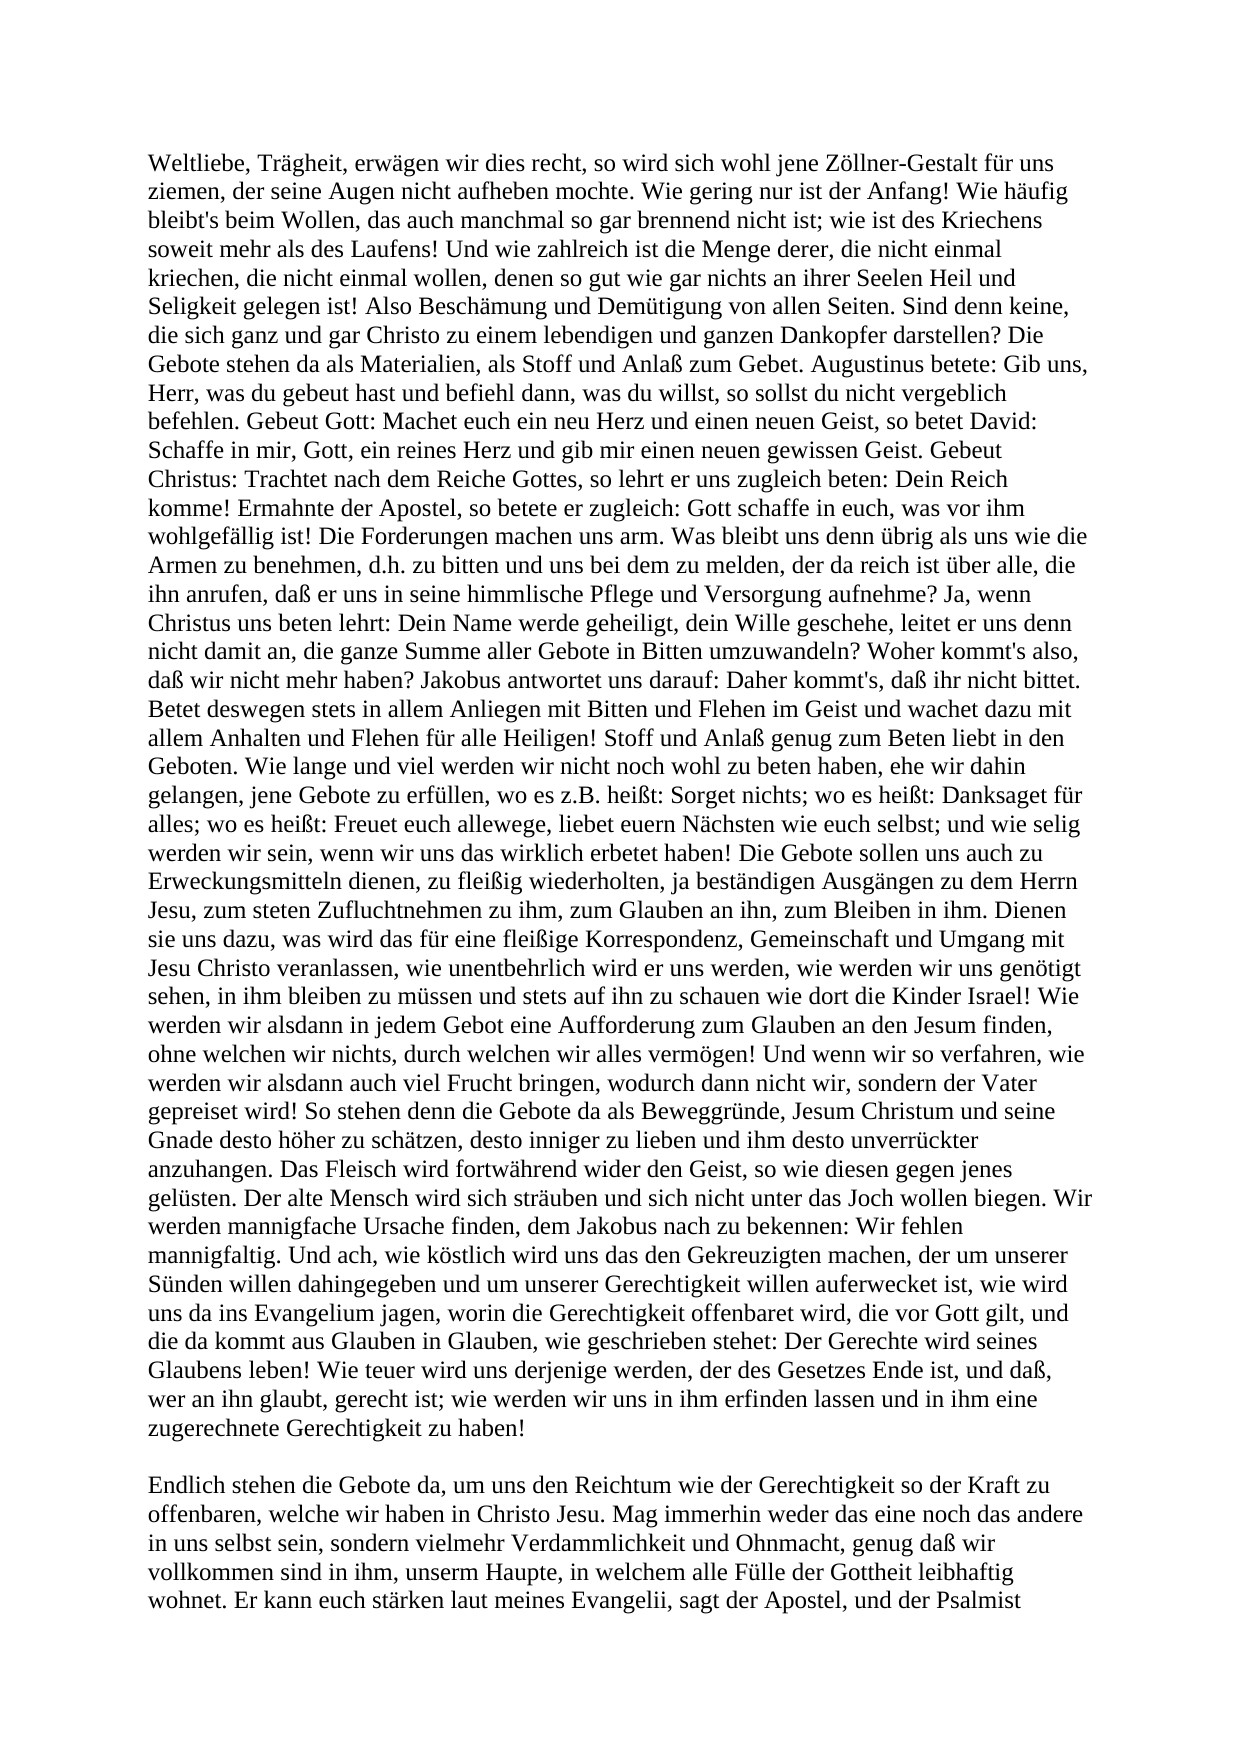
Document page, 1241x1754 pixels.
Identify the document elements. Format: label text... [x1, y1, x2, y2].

text Weltliebe, Trägheit, erwägen wir dies recht, so wird sich wohl jene Zöllner-Gestalt für uns ziemen, der seine Augen nicht aufheben mochte. Wie gering nur ist der Anfang! Wie häufig bleibt's beim Wollen, das auch manchmal so gar brennend nicht ist; wie ist des Kriechens soweit mehr als des Laufens! Und wie zahlreich ist die Menge derer, die nicht einmal kriechen, die nicht einmal wollen, denen so gut wie gar nichts an ihrer Seelen Heil und Seligkeit gelegen ist! Also Beschämung und Demütigung von allen Seiten. Sind denn keine, die sich ganz und gar Christo zu einem lebendigen und ganzen Dankopfer darstellen? Die Gebote stehen da als Materialien, als Stoff und Anlaß zum Gebet. Augustinus betete: Gib uns, Herr, was du gebeut hast und befiehl dann, was du willst, so sollst du nicht vergeblich befehlen. Gebeut Gott: Machet euch ein neu Herz und einen neuen Geist, so betet David: Schaffe in mir, Gott, ein reines Herz und gib mir einen neuen gewissen Geist. Gebeut Christus: Trachtet nach dem Reiche Gottes, so lehrt er uns zugleich beten: Dein Reich komme! Ermahnte der Apostel, so betete er zugleich: Gott schaffe in euch, was vor ihm wohlgefällig ist! Die Forderungen machen uns arm. Was bleibt uns denn übrig als uns wie die Armen zu benehmen, d.h. zu bitten und uns bei dem zu melden, der da reich ist über alle, die ihn anrufen, daß er uns in seine himmlische Pflege und Versorgung aufnehme? Ja, wenn Christus uns beten lehrt: Dein Name werde geheiligt, dein Wille geschehe, leitet er uns denn nicht damit an, die ganze Summe aller Gebote in Bitten umzuwandeln? Woher kommt's also, daß wir nicht mehr haben? Jakobus antwortet uns darauf: Daher kommt's, daß ihr nicht bittet. Betet deswegen stets in allem Anliegen mit Bitten und Flehen im Geist und wachet dazu mit allem Anhalten und Flehen für alle Heiligen! Stoff und Anlaß genug zum Beten liebt in den Geboten. Wie lange und viel werden wir nicht noch wohl zu beten haben, ehe wir dahin gelangen, jene Gebote zu erfüllen, wo es z.B. heißt: Sorget nichts; wo es heißt: Danksaget für alles; wo es heißt: Freuet euch allewege, liebet euern Nächsten wie euch selbst; und wie selig werden wir sein, wenn wir uns das wirklich erbetet haben! Die Gebote sollen uns auch zu Erweckungsmitteln dienen, zu fleißig wiederholten, ja beständigen Ausgängen zu dem Herrn Jesu, zum steten Zufluchtnehmen zu ihm, zum Glauben an ihn, zum Bleiben in ihm. Dienen sie uns dazu, was wird das für eine fleißige Korrespondenz, Gemeinschaft und Umgang mit Jesu Christo veranlassen, wie unentbehrlich wird er uns werden, wie werden wir uns genötigt sehen, in ihm bleiben zu müssen und stets auf ihn zu schauen wie dort die Kinder Israel! Wie werden wir alsdann in jedem Gebot eine Aufforderung zum Glauben an den Jesum finden, ohne welchen wir nichts, durch welchen wir alles vermögen! Und wenn wir so verfahren, wie werden wir alsdann auch viel Frucht bringen, wodurch dann nicht wir, sondern der Vater gepreiset wird! So stehen denn die Gebote da als Beweggründe, Jesum Christum und seine Gnade desto höher zu schätzen, desto inniger zu lieben und ihm desto unverrückter anzuhangen. Das Fleisch wird fortwährend wider den Geist, so wie diesen gegen jenes gelüsten. Der alte Mensch wird sich sträuben und sich nicht unter das Joch wollen biegen. Wir werden mannigfache Ursache finden, dem Jakobus nach zu bekennen: Wir fehlen mannigfaltig. Und ach, wie köstlich wird uns das den Gekreuzigten machen, der um unserer Sünden willen dahingegeben und um unserer Gerechtigkeit willen auferwecket ist, wie wird uns da ins Evangelium jagen, worin die Gerechtigkeit offenbaret wird, die vor Gott gilt, und die da kommt aus Glauben in Glauben, wie geschrieben stehet: Der Gerechte wird seines Glaubens leben! Wie teuer wird uns derjenige werden, der des Gesetzes Ende ist, und daß, wer an ihn glaubt, gerecht ist; wie werden wir uns in ihm erfinden lassen und in ihm eine zugerechnete Gerechtigkeit zu haben! [148, 148, 1093, 1441]
text Endlich stehen die Gebote da, um uns den Reichtum wie der Gerechtigkeit so der Kraft zu offenbaren, welche wir haben in Christo Jesu. Mag immerhin weder das eine noch das andere in uns selbst sein, sondern vielmehr Verdammlichkeit und Ohnmacht, genug daß wir vollkommen sind in ihm, unserm Haupte, in welchem alle Fülle der Gottheit leibhaftig wohnet. Er kann euch stärken laut meines Evangelii, sagt der Apostel, und der Psalmist [148, 1471, 1093, 1614]
